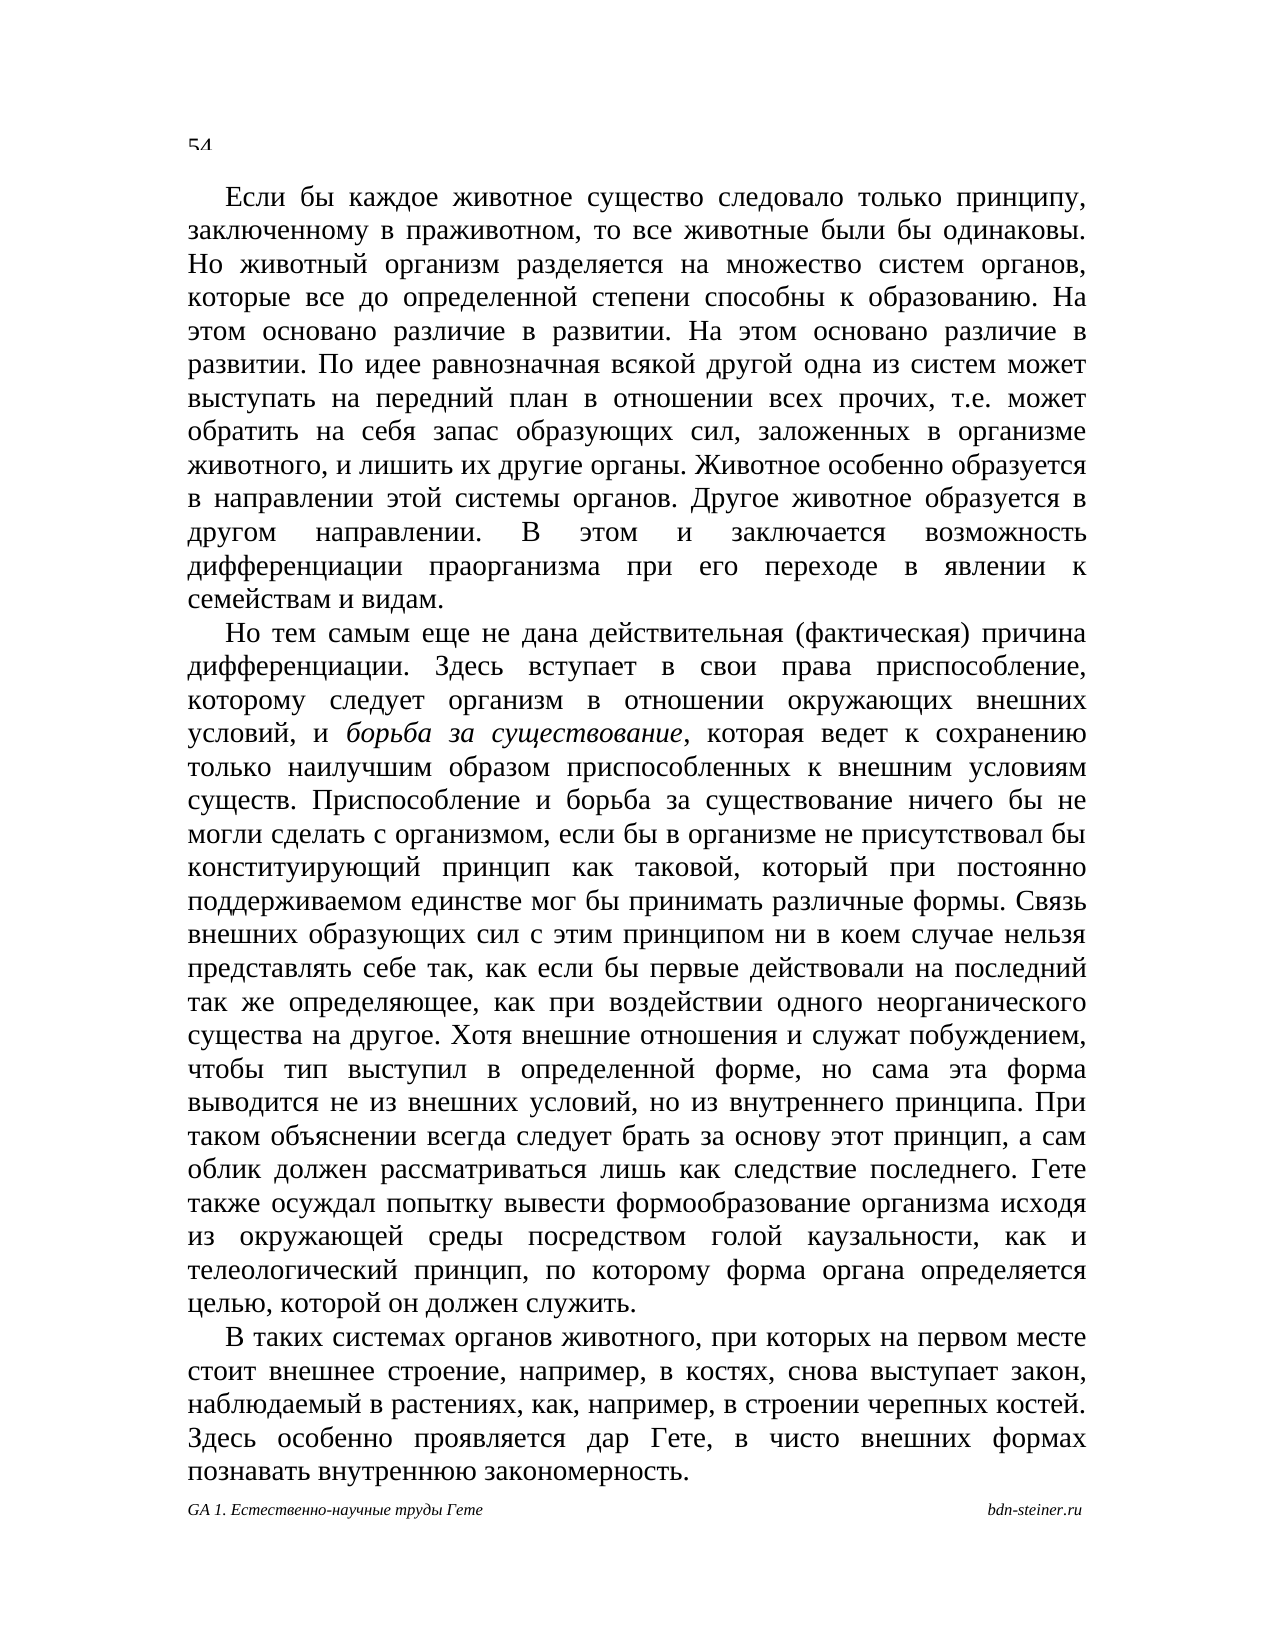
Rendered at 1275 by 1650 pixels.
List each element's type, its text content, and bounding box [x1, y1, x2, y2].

text В таких системах органов животного, при которых на первом месте стоит внешнее строение, например, в костях, снова выступает закон, наблюдаемый в растениях, как, например, в строении черепных костей. Здесь особенно проявляется дар Гете, в чисто внешних формах познавать внутреннюю закономерность. [187, 1319, 1087, 1487]
text Но тем самым еще не дана действительная (фактическая) причина дифференциации. Здесь вступает в свои права приспособление, которому следует организм в отношении окружающих внешних условий, и борьба за существование, которая ведет к сохранению только наилучшим образом приспособленных к внешним условиям существ. Приспособление и борьба за существование ничего бы не могли сделать с организмом, если бы в организме не присутствовал бы конституирующий принцип как таковой, который при постоянно поддерживаемом единстве мог бы принимать различные формы. Связь внешних образующих сил с этим принципом ни в коем случае нельзя представлять себе так, как если бы первые действовали на последний так же определяющее, как при воздействии одного неорганического существа на другое. Хотя внешние отношения и служат побуждением, чтобы тип выступил в определенной форме, но сама эта форма выводится не из внешних условий, но из внутреннего принципа. При таком объяснении всегда следует брать за основу этот принцип, а сам облик должен рассматриваться лишь как следствие последнего. Гете также осуждал попытку вывести формообразование организма исходя из окружающей среды посредством голой каузальности, как и телеологический принцип, по которому форма органа определяется целью, которой он должен служить. [187, 615, 1087, 1319]
text Если бы каждое животное существо следовало только принципу, заключенному в праживотном, то все животные были бы одинаковы. Но животный организм разделяется на множество систем органов, которые все до определенной степени способны к образованию. На этом основано различие в развитии. На этом основано различие в развитии. По идее равнозначная всякой другой одна из систем может выступать на передний план в отношении всех прочих, т.е. может обратить на себя запас образующих сил, заложенных в организме животного, и лишить их другие органы. Животное особенно образуется в направлении этой системы органов. Другое животное образуется в другом направлении. В этом и заключается возможность дифференциации праорганизма при его переходе в явлении к семействам и видам. [187, 179, 1087, 615]
